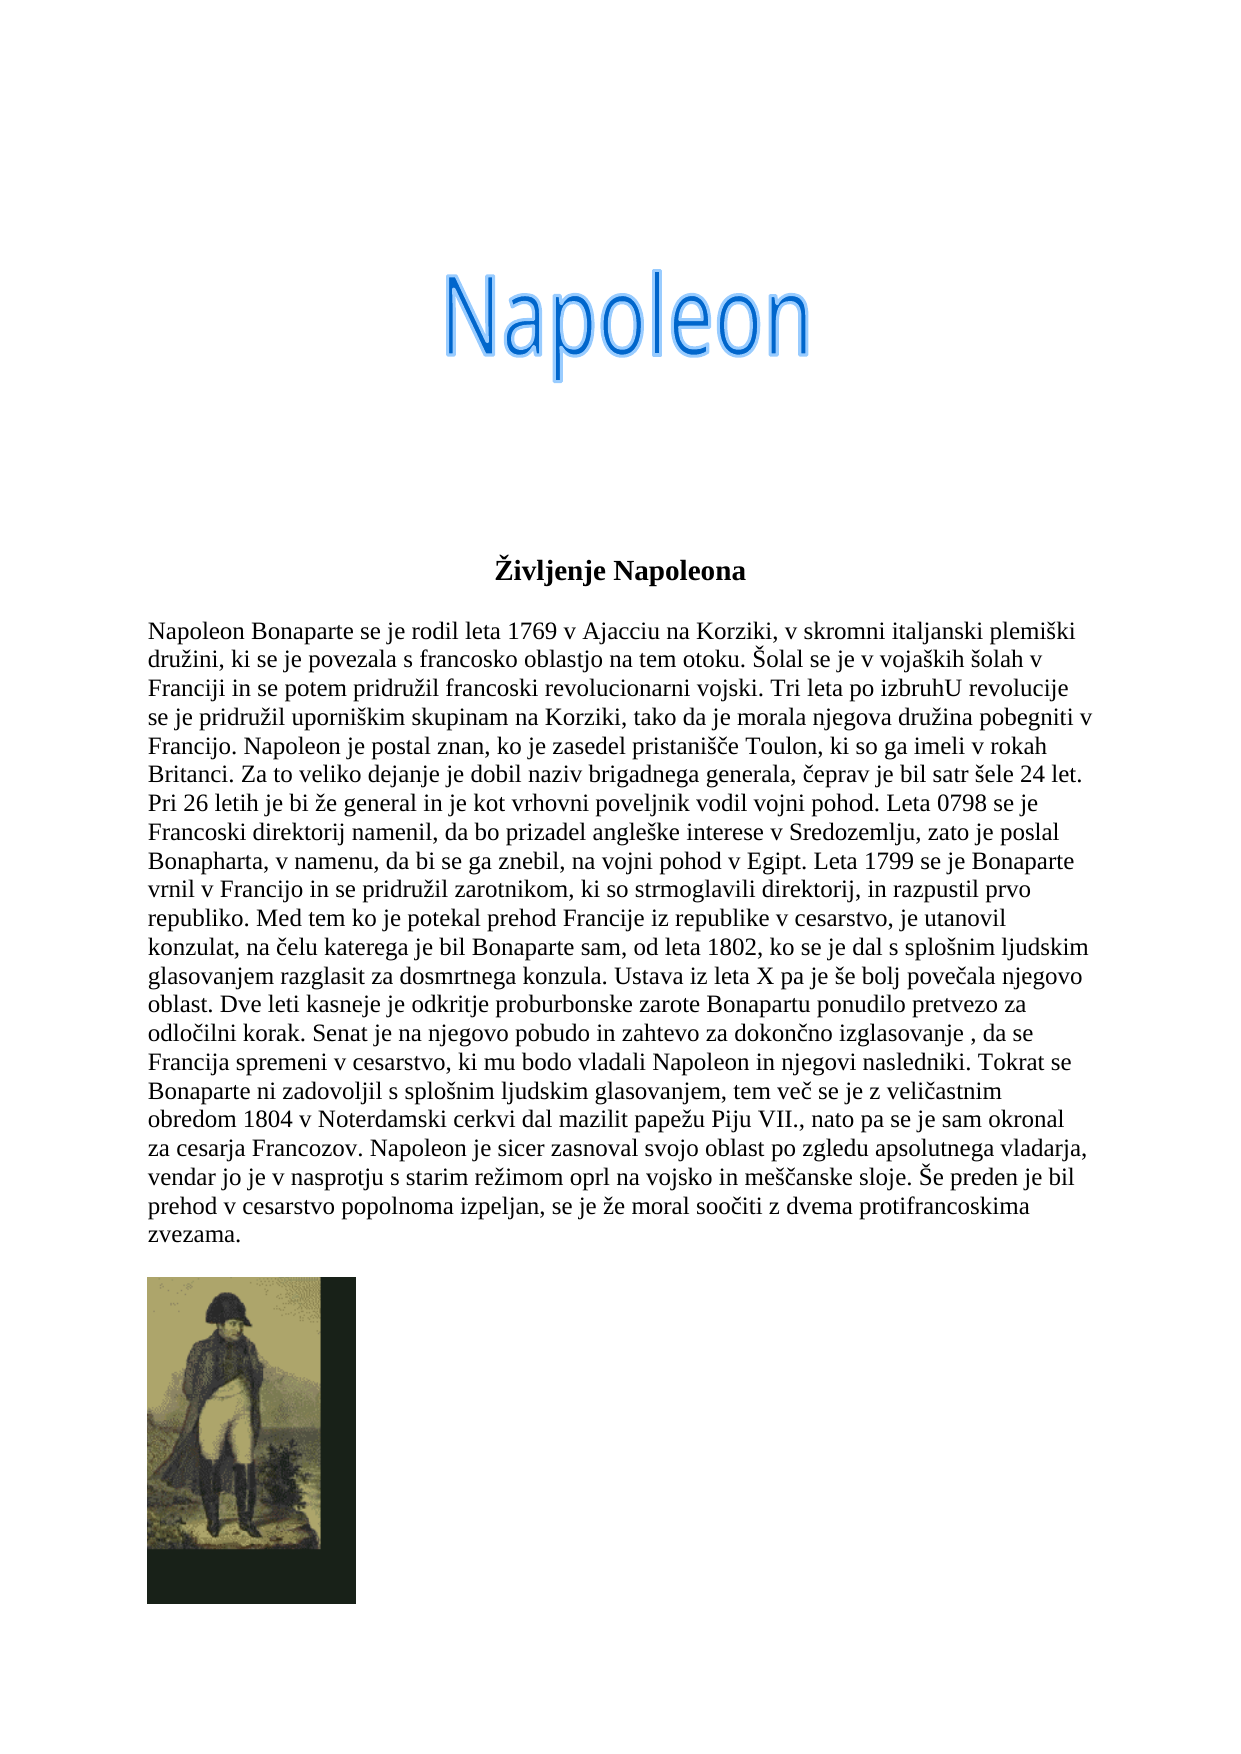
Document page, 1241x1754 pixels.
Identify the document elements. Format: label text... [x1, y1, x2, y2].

picture [147, 1277, 356, 1604]
text Napoleon Bonaparte se je rodil leta 1769 v Ajacciu na Korziki, v skromni italjanski plemiški družini, ki se je povezala s francosko oblastjo na tem otoku. Šolal se je v vojaških šolah v Franciji in se potem pridružil francoski revolucionarni vojski. Tri leta po izbruhU revolucije se je pridružil uporniškim skupinam na Korziki, tako da je morala njegova družina pobegniti v Francijo. Napoleon je postal znan, ko je zasedel pristanišče Toulon, ki so ga imeli v rokah Britanci. Za to veliko dejanje je dobil naziv brigadnega generala, čeprav je bil satr šele 24 let. Pri 26 letih je bi že general in je kot vrhovni poveljnik vodil vojni pohod. Leta 0798 se je Francoski direktorij namenil, da bo prizadel angleške interese v Sredozemlju, zato je poslal Bonapharta, v namenu, da bi se ga znebil, na vojni pohod v Egipt. Leta 1799 se je Bonaparte vrnil v Francijo in se pridružil zarotnikom, ki so strmoglavili direktorij, in razpustil prvo republiko. Med tem ko je potekal prehod Francije iz republike v cesarstvo, je utanovil konzulat, na čelu katerega je bil Bonaparte sam, od leta 1802, ko se je dal s splošnim ljudskim glasovanjem razglasit za dosmrtnega konzula. Ustava iz leta X pa je še bolj povečala njegovo oblast. Dve leti kasneje je odkritje proburbonske zarote Bonapartu ponudilo pretvezo za odločilni korak. Senat je na njegovo pobudo in zahtevo za dokončno izglasovanje , da se Francija spremeni v cesarstvo, ki mu bodo vladali Napoleon in njegovi nasledniki. Tokrat se Bonaparte ni zadovoljil s splošnim ljudskim glasovanjem, tem več se je z veličastnim obredom 1804 v Noterdamski cerkvi dal mazilit papežu Piju VII., nato pa se je sam okronal za cesarja Francozov. Napoleon je sicer zasnoval svojo oblast po zgledu apsolutnega vladarja, vendar jo je v nasprotju s starim režimom oprl na vojsko in meščanske sloje. Še preden je bil prehod v cesarstvo popolnoma izpeljan, se je že moral soočiti z dvema protifrancoskima zvezama. [148, 616, 1093, 1248]
text Življenje Napoleona [148, 553, 1093, 587]
